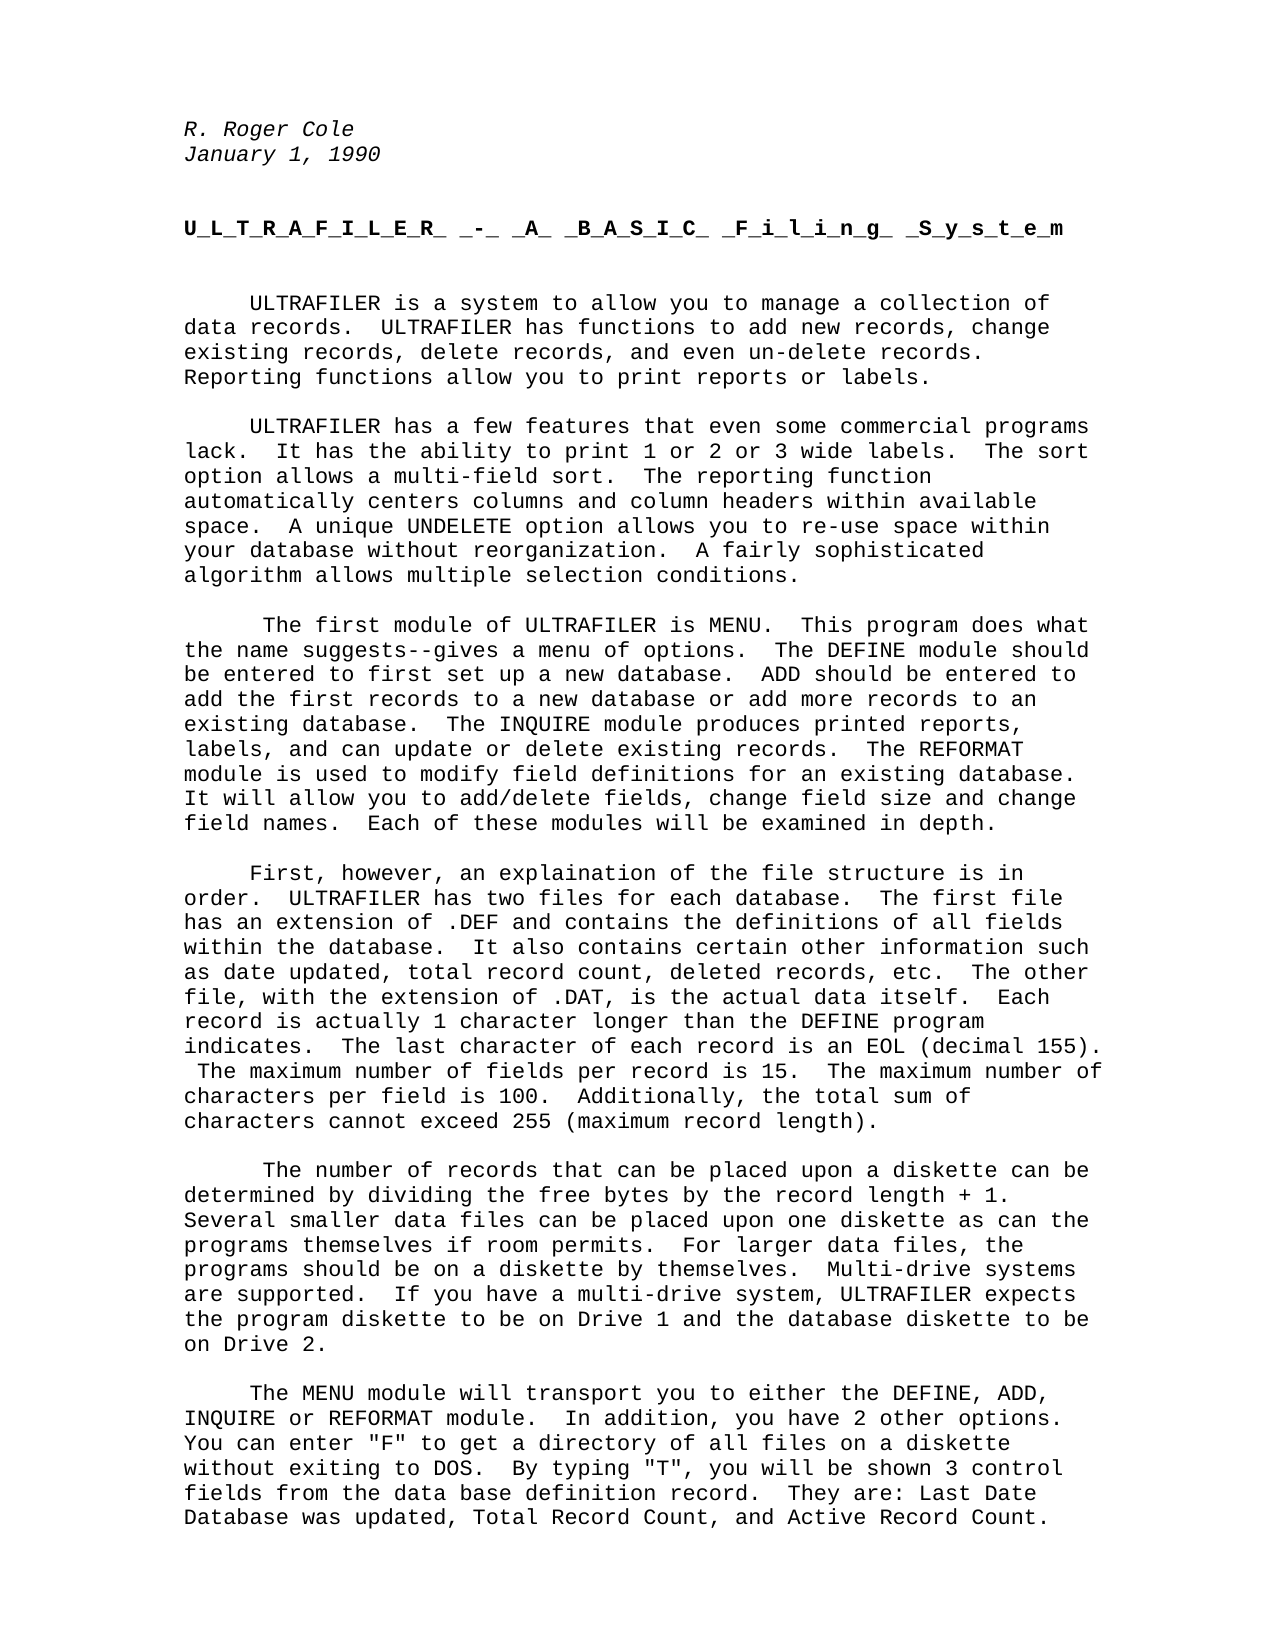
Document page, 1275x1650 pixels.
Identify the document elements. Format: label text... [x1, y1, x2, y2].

text as date updated, total record count, deleted records, etc. The other [118, 961, 1157, 986]
text characters cannot exceed 255 (maximum record length). [118, 1110, 1157, 1134]
text has an extension of .DEF and contains the definitions of all fields [118, 911, 1157, 936]
text are supported. If you have a multi-drive system, ULTRAFILER expects [118, 1283, 1157, 1308]
text It will allow you to add/delete fields, change field size and change [118, 787, 1157, 812]
text the program diskette to be on Drive 1 and the database diskette to be [118, 1308, 1157, 1333]
text The number of records that can be placed upon a diskette can be [118, 1159, 1157, 1184]
text First, however, an explaination of the file structure is in [118, 862, 1157, 887]
text ULTRAFILER is a system to allow you to manage a collection of [118, 292, 1157, 316]
text programs themselves if room permits. For larger data files, the [118, 1234, 1157, 1258]
text INQUIRE or REFORMAT module. In addition, you have 2 other options. [118, 1407, 1157, 1432]
text option allows a multi-field sort. The reporting function [118, 465, 1157, 490]
text your database without reorganization. A fairly sophisticated [118, 539, 1157, 564]
text labels, and can update or delete existing records. The REFORMAT [118, 738, 1157, 763]
text within the database. It also contains certain other information such [118, 936, 1157, 961]
text data records. ULTRAFILER has functions to add new records, change [118, 316, 1157, 341]
text module is used to modify field definitions for an existing database. [118, 763, 1157, 787]
text Reporting functions allow you to print reports or labels. [118, 366, 1157, 391]
text ULTRAFILER has a few features that even some commercial programs [118, 416, 1157, 440]
text January 1, 1990 [118, 143, 1157, 168]
text characters per field is 100. Additionally, the total sum of [118, 1085, 1157, 1110]
text You can enter "F" to get a directory of all files on a diskette [118, 1432, 1157, 1457]
text determined by dividing the free bytes by the record length + 1. [118, 1184, 1157, 1209]
text The maximum number of fields per record is 15. The maximum number of [118, 1060, 1157, 1085]
text without exiting to DOS. By typing "T", you will be shown 3 control [118, 1457, 1157, 1482]
text order. ULTRAFILER has two files for each database. The first file [118, 887, 1157, 911]
text existing database. The INQUIRE module produces printed reports, [118, 713, 1157, 738]
text U_L_T_R_A_F_I_L_E_R_ _-_ _A_ _B_A_S_I_C_ _F_i_l_i_n_g_ _S_y_s_t_e_m [118, 217, 1157, 242]
text add the first records to a new database or add more records to an [118, 688, 1157, 713]
text be entered to first set up a new database. ADD should be entered to [118, 663, 1157, 688]
text existing records, delete records, and even un-delete records. [118, 341, 1157, 366]
text on Drive 2. [118, 1333, 1157, 1358]
text The MENU module will transport you to either the DEFINE, ADD, [118, 1382, 1157, 1407]
text fields from the data base definition record. They are: Last Date [118, 1482, 1157, 1506]
text the name suggests--gives a menu of options. The DEFINE module should [118, 639, 1157, 663]
text indicates. The last character of each record is an EOL (decimal 155). [118, 1035, 1157, 1060]
text The first module of ULTRAFILER is MENU. This program does what [118, 614, 1157, 639]
text Several smaller data files can be placed upon one diskette as can the [118, 1209, 1157, 1234]
text record is actually 1 character longer than the DEFINE program [118, 1011, 1157, 1035]
text R. Roger Cole [118, 118, 1157, 143]
text algorithm allows multiple selection conditions. [118, 564, 1157, 589]
text Database was updated, Total Record Count, and Active Record Count. [118, 1506, 1157, 1531]
text file, with the extension of .DAT, is the actual data itself. Each [118, 986, 1157, 1011]
text space. A unique UNDELETE option allows you to re-use space within [118, 515, 1157, 539]
text field names. Each of these modules will be examined in depth. [118, 812, 1157, 837]
text lack. It has the ability to print 1 or 2 or 3 wide labels. The sort [118, 440, 1157, 465]
text programs should be on a diskette by themselves. Multi-drive systems [118, 1258, 1157, 1283]
text automatically centers columns and column headers within available [118, 490, 1157, 515]
